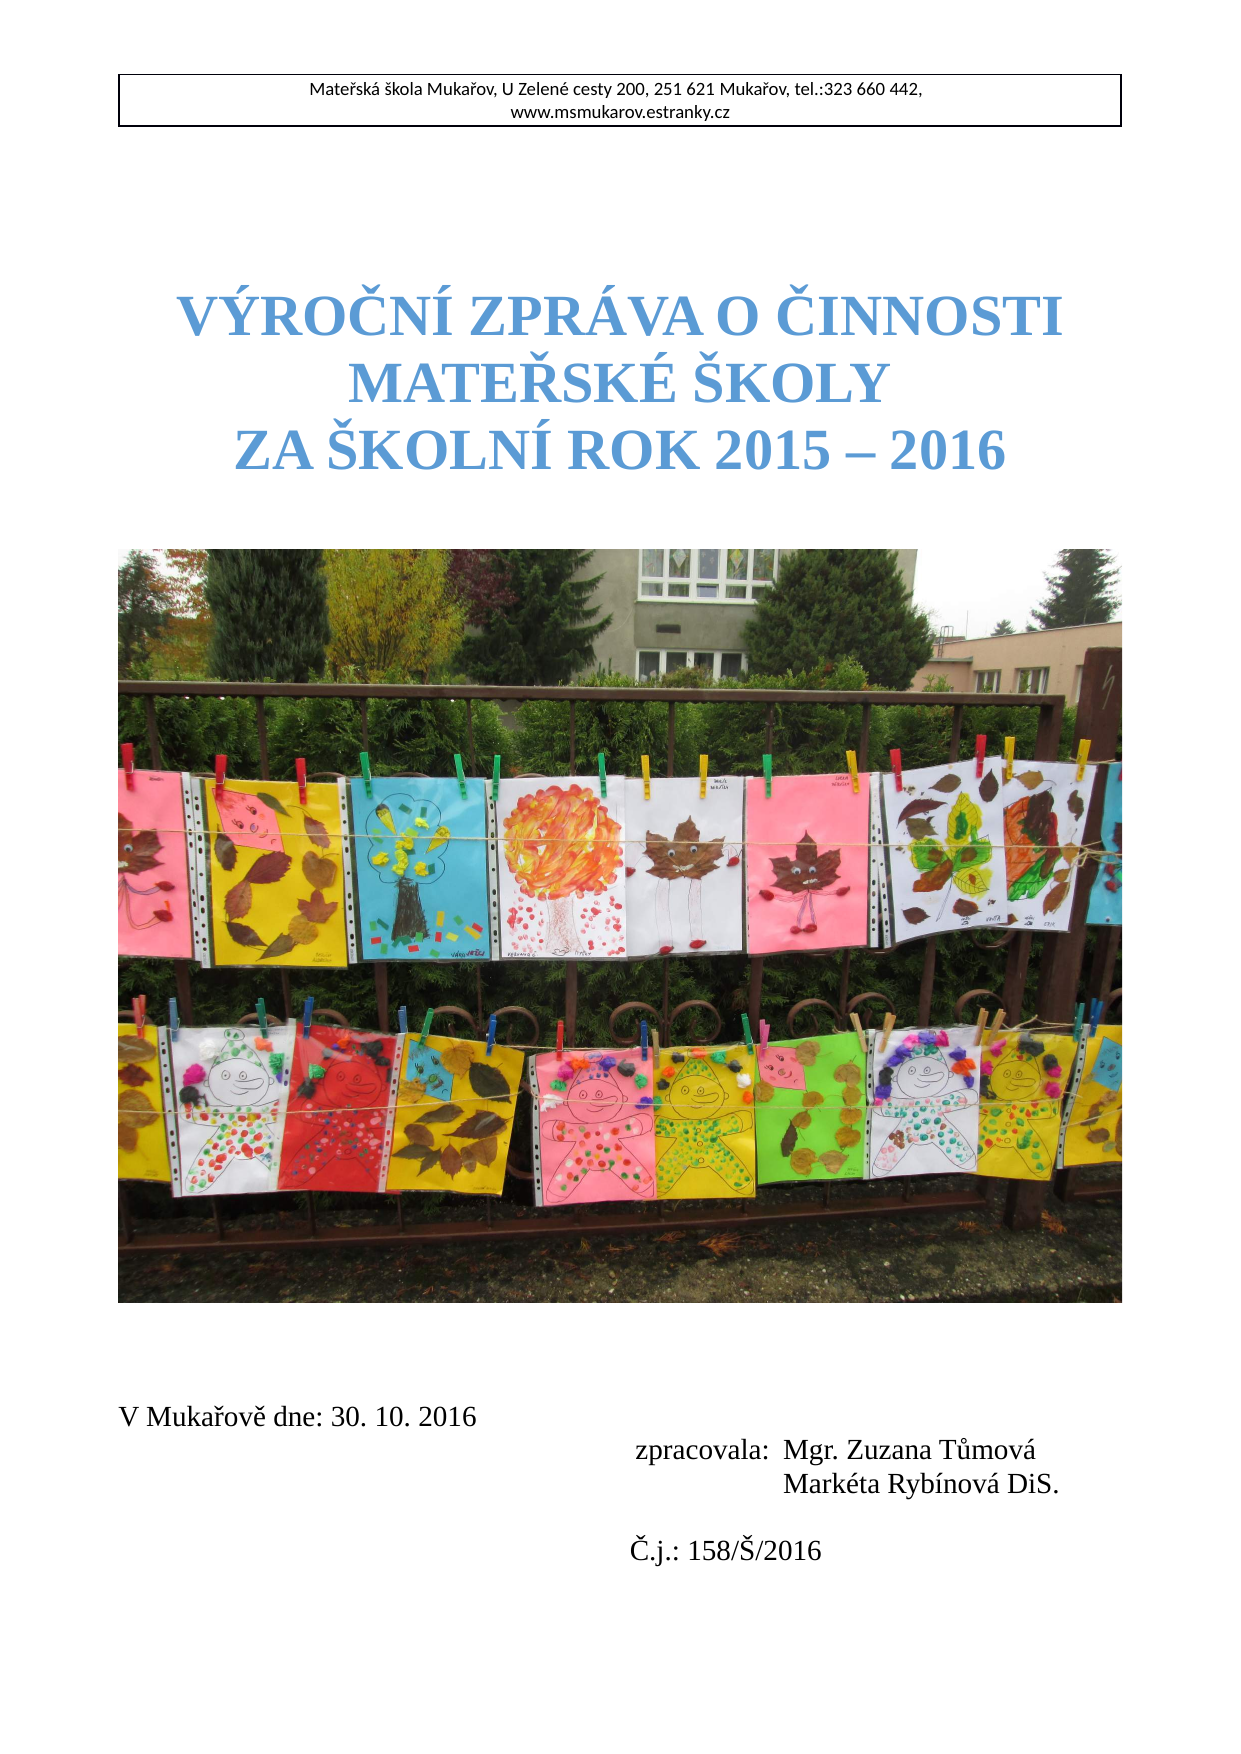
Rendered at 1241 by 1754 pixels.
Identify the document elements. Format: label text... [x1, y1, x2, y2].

text VÝROČNÍ ZPRÁVA O ČINNOSTI [118, 281, 1122, 348]
text V Mukařově dne: 30. 10. 2016 [118, 1399, 1122, 1432]
text zpracovala: Mgr. Zuzana Tůmová [561, 1432, 1111, 1466]
picture [118, 549, 1123, 1303]
text Č.j.: 158/Š/2016 [118, 1533, 1111, 1567]
text MATEŘSKÉ ŠKOLY [118, 348, 1122, 415]
text ZA ŠKOLNÍ ROK 2015 – 2016 [118, 415, 1122, 482]
text Markéta Rybínová DiS. [561, 1466, 1111, 1533]
